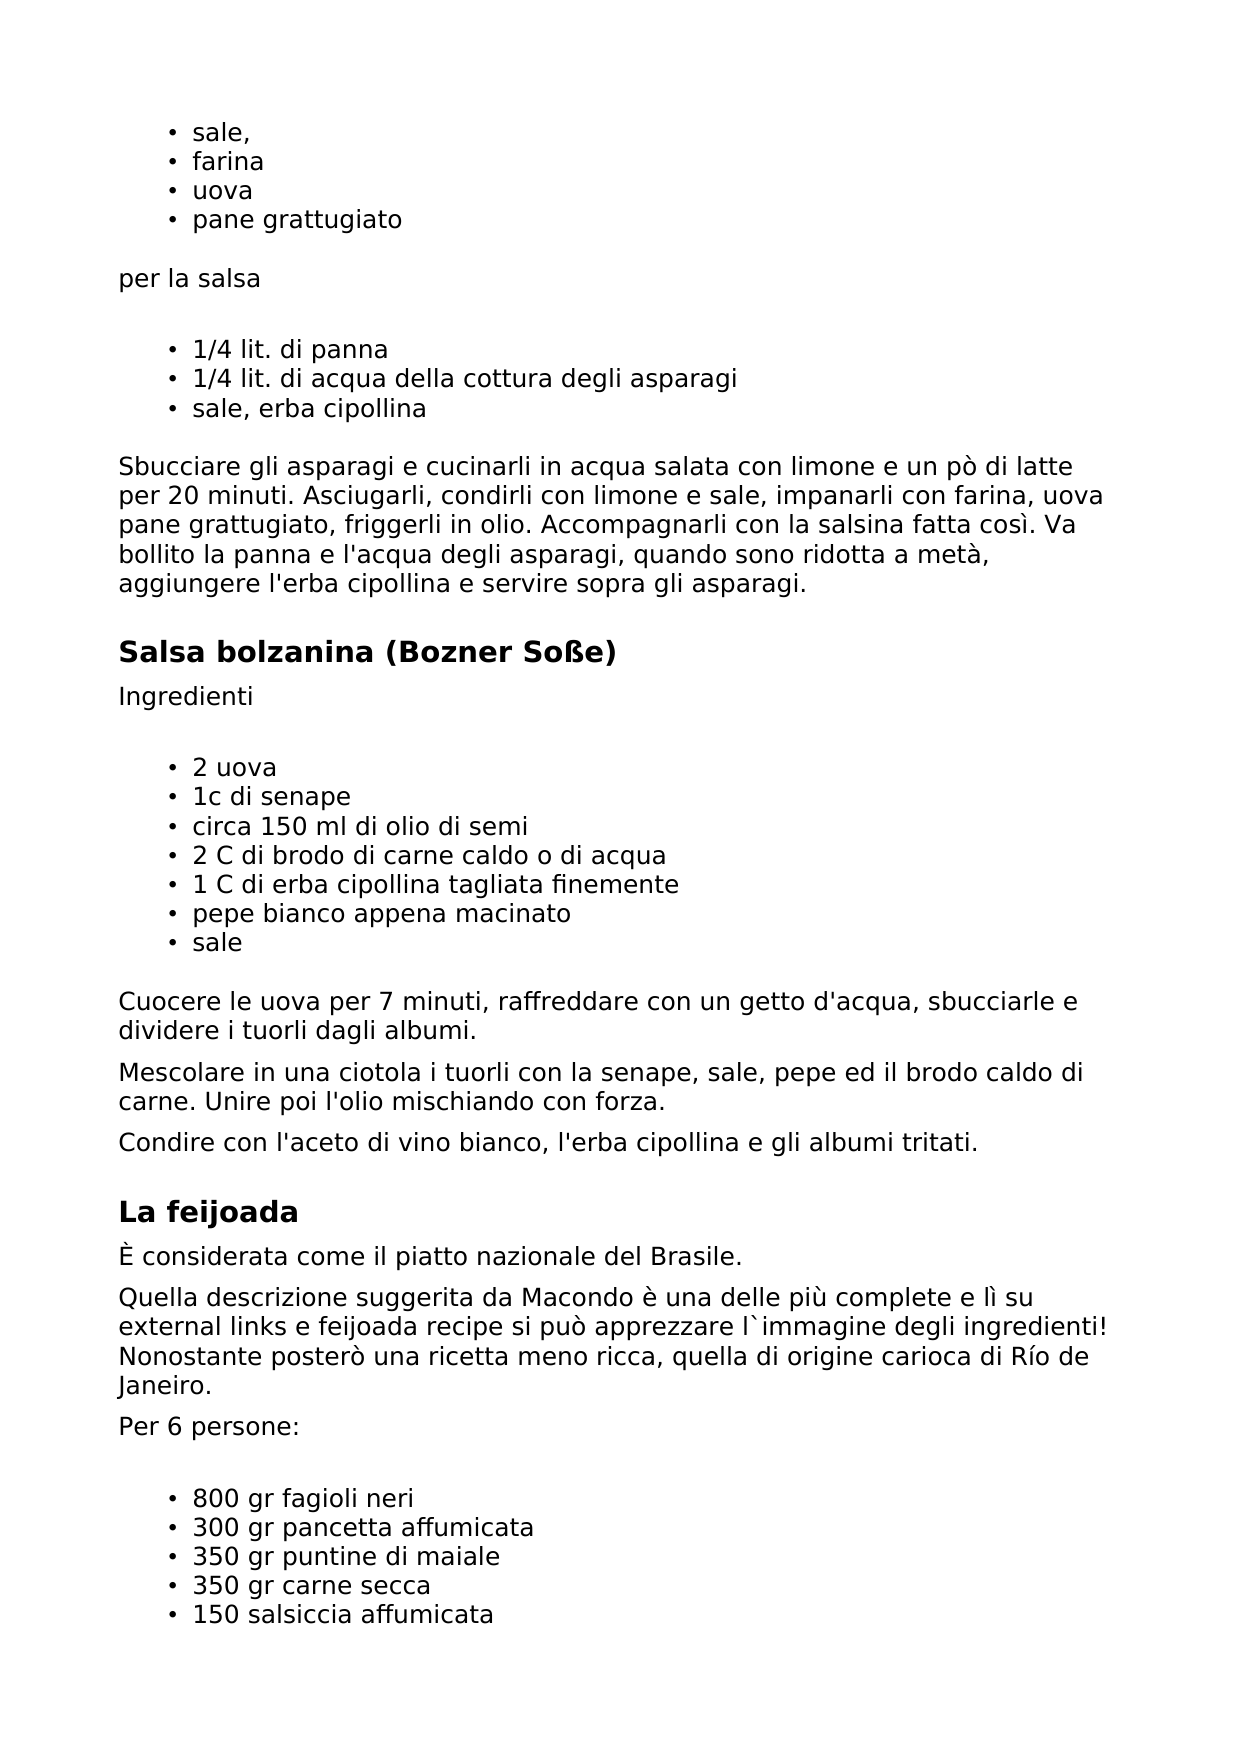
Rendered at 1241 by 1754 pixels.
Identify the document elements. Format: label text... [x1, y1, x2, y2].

list farina [177, 147, 1122, 176]
list 300 gr pancetta affumicata [177, 1513, 1122, 1542]
text Condire con l'aceto di vino bianco, l'erba cipollina e gli albumi tritati. [118, 1129, 1122, 1158]
text È considerata come il piatto nazionale del Brasile. [118, 1242, 1122, 1271]
list pepe bianco appena macinato [177, 899, 1122, 928]
list 2 uova [177, 753, 1122, 782]
list 1 C di erba cipollina tagliata finemente [177, 870, 1122, 899]
list sale, erba cipollina [177, 394, 1122, 423]
list 1/4 lit. di panna [177, 335, 1122, 364]
list pane grattugiato [177, 206, 1122, 235]
list sale [177, 928, 1122, 957]
list uova [177, 176, 1122, 206]
subtitle La feijoada [118, 1195, 1122, 1229]
text Quella descrizione suggerita da Macondo è una delle più complete e lì su external links e feijoada recipe si può apprezzare l`immagine degli ingredienti! Nonostante posterò una ricetta meno ricca, quella di origine carioca di Río de Janeiro. [118, 1283, 1122, 1400]
list 150 salsiccia affumicata [177, 1600, 1122, 1629]
list 350 gr carne secca [177, 1571, 1122, 1600]
list 350 gr puntine di maiale [177, 1542, 1122, 1571]
text Sbucciare gli asparagi e cucinarli in acqua salata con limone e un pò di latte per 20 minuti. Asciugarli, condirli con limone e sale, impanarli con farina, uova pane grattugiato, friggerli in olio. Accompagnarli con la salsina fatta così. Va bollito la panna e l'acqua degli asparagi, quando sono ridotta a metà, aggiungere l'erba cipollina e servire sopra gli asparagi. [118, 452, 1122, 598]
list 1/4 lit. di acqua della cottura degli asparagi [177, 364, 1122, 394]
list circa 150 ml di olio di semi [177, 812, 1122, 841]
text Ingredienti [118, 682, 1122, 711]
text per la salsa [118, 264, 1122, 293]
list 1c di senape [177, 782, 1122, 812]
text Cuocere le uova per 7 minuti, raffreddare con un getto d'acqua, sbucciarle e dividere i tuorli dagli albumi. [118, 987, 1122, 1045]
list sale, [177, 118, 1122, 147]
text Per 6 persone: [118, 1413, 1122, 1442]
subtitle Salsa bolzanina (Bozner Soße) [118, 636, 1122, 670]
text Mescolare in una ciotola i tuorli con la senape, sale, pepe ed il brodo caldo di carne. Unire poi l'olio mischiando con forza. [118, 1058, 1122, 1116]
list 2 C di brodo di carne caldo o di acqua [177, 841, 1122, 870]
list 800 gr fagioli neri [177, 1484, 1122, 1513]
